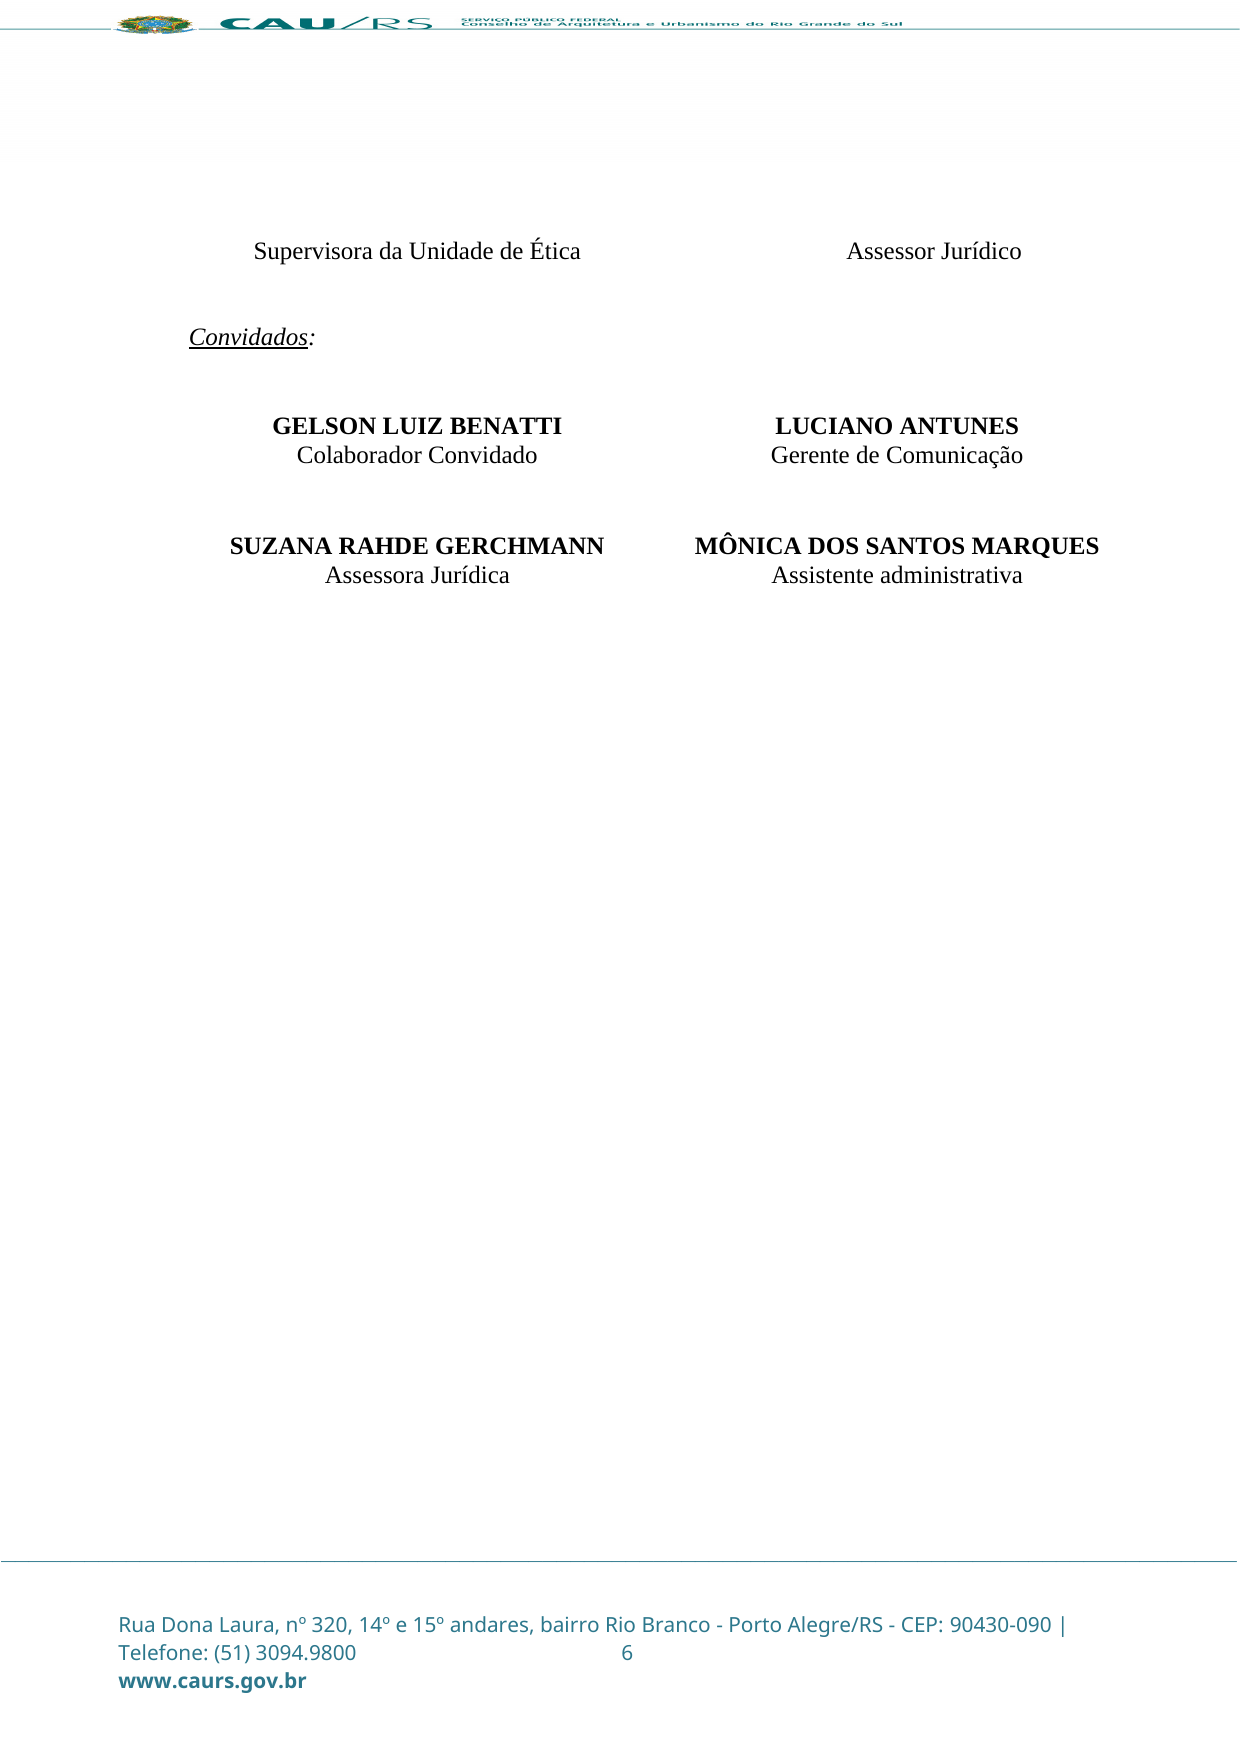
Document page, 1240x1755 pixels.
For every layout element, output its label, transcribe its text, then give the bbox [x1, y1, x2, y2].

table_cell MÔNICA DOS SANTOS MARQUES Assistente administrativa [657, 469, 1137, 588]
table_cell GELSON LUIZ BENATTI Colaborador Convidado [177, 380, 657, 468]
table_header Assessor Jurídico [657, 236, 1137, 294]
table_cell [657, 294, 1137, 380]
table_cell Convidados: [177, 294, 657, 380]
table_cell SUZANA RAHDE GERCHMANN Assessora Jurídica [177, 469, 657, 588]
table_cell LUCIANO ANTUNES Gerente de Comunicação [657, 380, 1137, 468]
table_header Supervisora da Unidade de Ética [177, 236, 657, 294]
